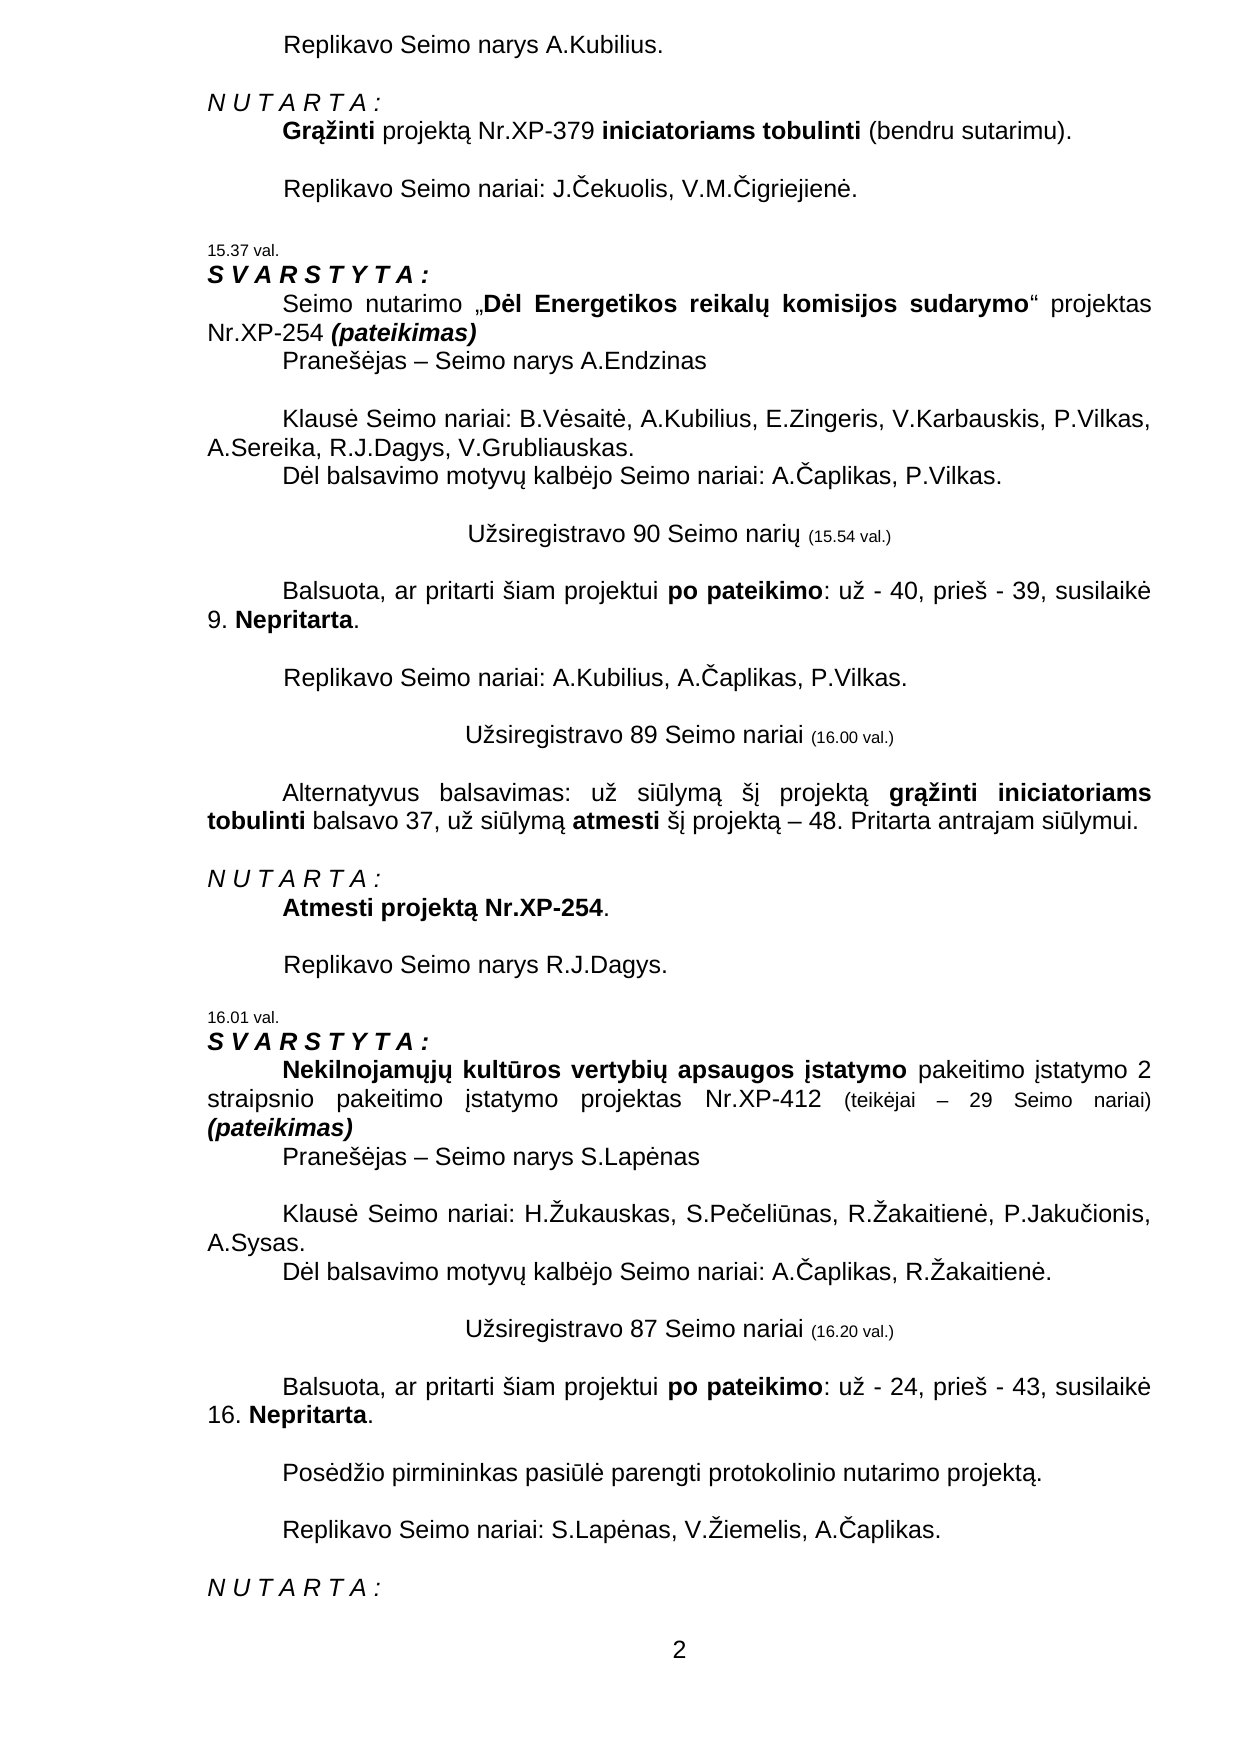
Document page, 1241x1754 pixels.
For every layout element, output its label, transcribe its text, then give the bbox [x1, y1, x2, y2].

text Pranešėjas – Seimo narys A.Endzinas [207, 346, 1152, 375]
text Užsiregistravo 90 Seimo narių (15.54 val.) [207, 519, 1152, 548]
text Grąžinti projektą Nr.XP-379 iniciatoriams tobulinti (bendru sutarimu). [207, 116, 1152, 145]
text Balsuota, ar pritarti šiam projektui po pateikimo: už - 24, prieš - 43, susilaikė 16. Nepritarta. [207, 1372, 1152, 1429]
text N U T A R T A : [207, 1573, 1152, 1602]
text Replikavo Seimo nariai: S.Lapėnas, V.Žiemelis, A.Čaplikas. [207, 1516, 1152, 1544]
text Replikavo Seimo narys R.J.Dagys. [207, 950, 1152, 979]
text Replikavo Seimo narys A.Kubilius. [207, 30, 1152, 59]
text Replikavo Seimo nariai: A.Kubilius, A.Čaplikas, P.Vilkas. [207, 663, 1152, 691]
text S V A R S T Y T A : [207, 260, 1152, 289]
text Seimo nutarimo „Dėl Energetikos reikalų komisijos sudarymo“ projektas Nr.XP-254 (pateikimas) [207, 289, 1152, 346]
text Užsiregistravo 89 Seimo nariai (16.00 val.) [207, 720, 1152, 749]
text N U T A R T A : [207, 87, 1152, 116]
text Posėdžio pirmininkas pasiūlė parengti protokolinio nutarimo projektą. [207, 1458, 1152, 1487]
text 16.01 val. [207, 1008, 1152, 1027]
text Klausė Seimo nariai: H.Žukauskas, S.Pečeliūnas, R.Žakaitienė, P.Jakučionis, A.Sysas. [207, 1199, 1152, 1257]
text 15.37 val. [207, 241, 1152, 260]
text N U T A R T A : [207, 864, 1152, 893]
text Balsuota, ar pritarti šiam projektui po pateikimo: už - 40, prieš - 39, susilaikė 9. Nepritarta. [207, 576, 1152, 634]
text Dėl balsavimo motyvų kalbėjo Seimo nariai: A.Čaplikas, P.Vilkas. [207, 461, 1152, 490]
text Užsiregistravo 87 Seimo nariai (16.20 val.) [207, 1314, 1152, 1343]
text Replikavo Seimo nariai: J.Čekuolis, V.M.Čigriejienė. [207, 174, 1152, 202]
text Atmesti projektą Nr.XP-254. [207, 893, 1152, 921]
text S V A R S T Y T A : [207, 1027, 1152, 1056]
text Klausė Seimo nariai: B.Vėsaitė, A.Kubilius, E.Zingeris, V.Karbauskis, P.Vilkas, A.Sereika, R.J.Dagys, V.Grubliauskas. [207, 404, 1152, 461]
text Pranešėjas – Seimo narys S.Lapėnas [207, 1142, 1152, 1171]
text Alternatyvus balsavimas: už siūlymą šį projektą grąžinti iniciatoriams tobulinti balsavo 37, už siūlymą atmesti šį projektą – 48. Pritarta antrajam siūlymui. [207, 778, 1152, 835]
text Dėl balsavimo motyvų kalbėjo Seimo nariai: A.Čaplikas, R.Žakaitienė. [207, 1257, 1152, 1286]
text Nekilnojamųjų kultūros vertybių apsaugos įstatymo pakeitimo įstatymo 2 straipsnio pakeitimo įstatymo projektas Nr.XP-412 (teikėjai – 29 Seimo nariai) (pateikimas) [207, 1056, 1152, 1142]
